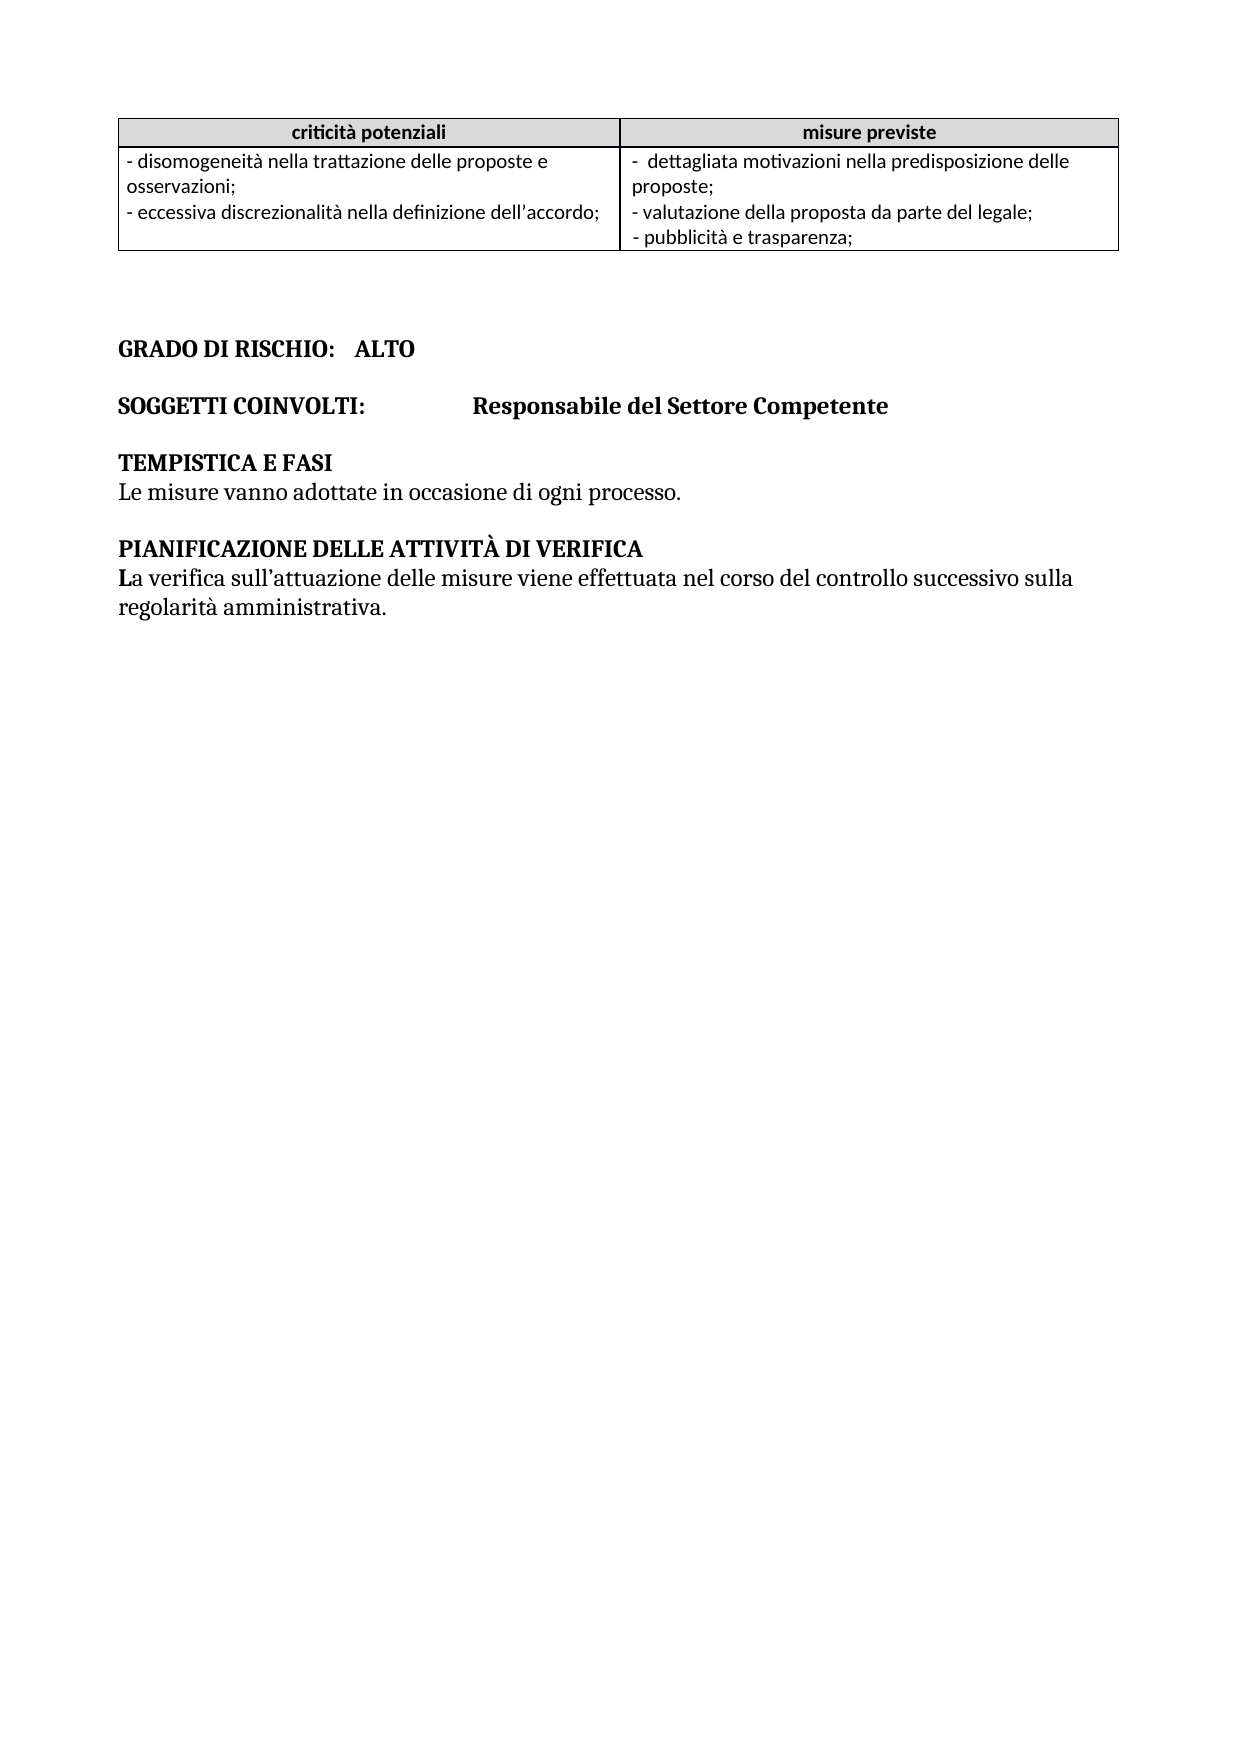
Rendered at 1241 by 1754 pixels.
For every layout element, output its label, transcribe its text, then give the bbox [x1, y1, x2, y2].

text La verifica sull’attuazione delle misure viene effettuata nel corso del controllo successivo sulla regolarità amministrativa. [118, 564, 1122, 621]
text PIANIFICAZIONE DELLE ATTIVITÀ DI VERIFICA [118, 535, 1122, 564]
text TEMPISTICA E FASI [118, 449, 1122, 478]
table_cell - dettagliata motivazioni nella predisposizione delle proposte; - valutazione della proposta da parte del legale; - pubblicità e trasparenza; [621, 148, 1118, 250]
table_header misure previste [621, 119, 1118, 146]
text SOGGETTI COINVOLTI: Responsabile del Settore Competente [118, 392, 1122, 421]
table_header criticità potenziali [119, 119, 619, 146]
text Le misure vanno adottate in occasione di ogni processo. [118, 478, 1122, 507]
table_cell - disomogeneità nella trattazione delle proposte e osservazioni; - eccessiva discrezionalità nella definizione dell’accordo; [119, 148, 619, 250]
text GRADO DI RISCHIO: ALTO [118, 335, 1122, 364]
